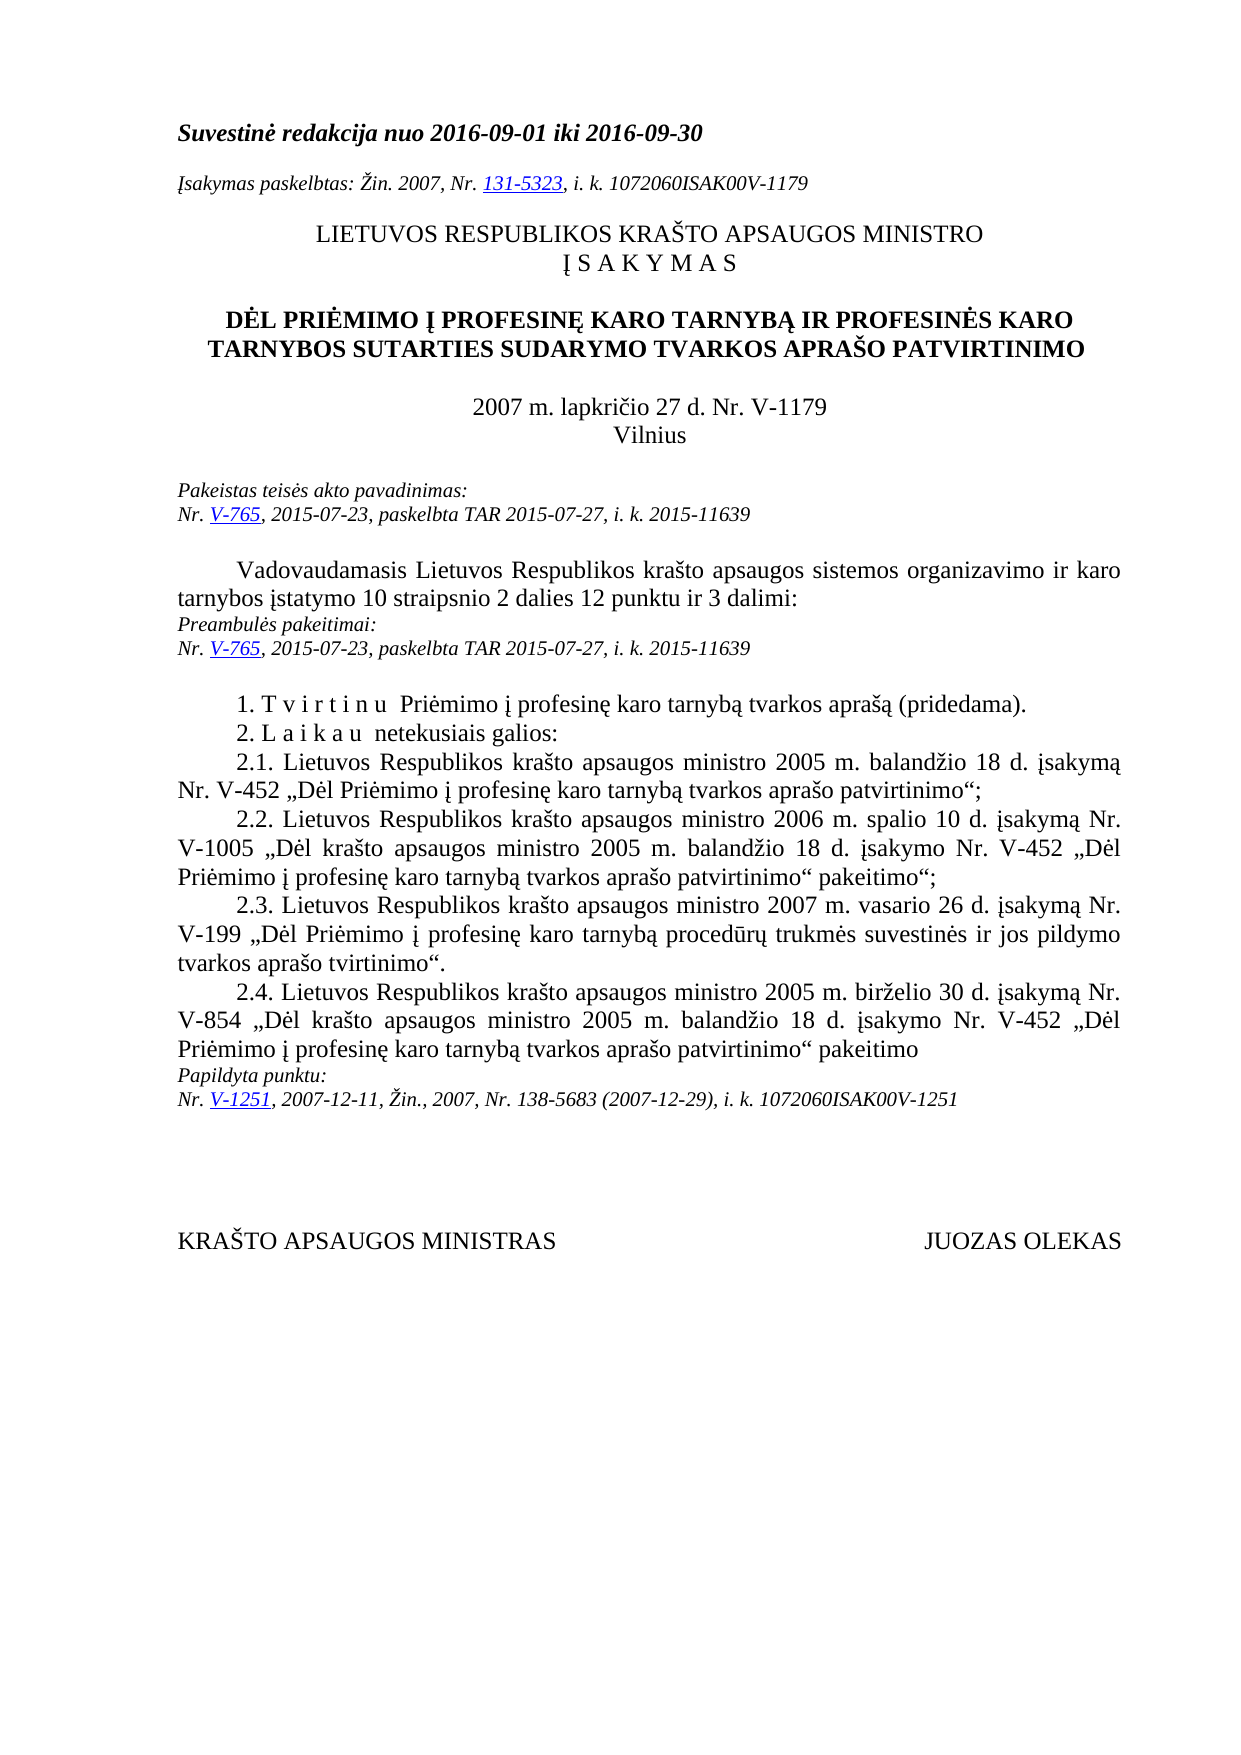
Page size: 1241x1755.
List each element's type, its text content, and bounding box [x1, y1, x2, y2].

text Nr. V-765, 2015-07-23, paskelbta TAR 2015-07-27, i. k. 2015-11639 [177, 636, 1122, 660]
text Preambulės pakeitimai: [177, 612, 1122, 636]
text Nr. V-1251, 2007-12-11, Žin., 2007, Nr. 138-5683 (2007-12-29), i. k. 1072060ISAK00V-1251 [177, 1087, 1122, 1111]
text 1. Tvirtinu Priėmimo į profesinę karo tarnybą tvarkos aprašą (pridedama). [177, 689, 1122, 718]
text 2. Laikau netekusiais galios: [177, 718, 1122, 747]
text ĮSAKYMAS [177, 248, 1122, 277]
text Vadovaudamasis Lietuvos Respublikos krašto apsaugos sistemos organizavimo ir karo tarnybos įstatymo 10 straipsnio 2 dalies 12 punktu ir 3 dalimi: [177, 555, 1122, 612]
text KRAŠTO APSAUGOS MINISTRAS JUOZAS OLEKAS [177, 1226, 1122, 1255]
text Suvestinė redakcija nuo 2016-09-01 iki 2016-09-30 [177, 118, 1122, 147]
text 2.4. Lietuvos Respublikos krašto apsaugos ministro 2005 m. birželio 30 d. įsakymą Nr. V-854 „Dėl krašto apsaugos ministro 2005 m. balandžio 18 d. įsakymo Nr. V-452 „Dėl Priėmimo į profesinę karo tarnybą tvarkos aprašo patvirtinimo“ pakeitimo [177, 977, 1122, 1063]
text Papildyta punktu: [177, 1063, 1122, 1087]
text Vilnius [177, 420, 1122, 449]
text Pakeistas teisės akto pavadinimas: [177, 478, 1122, 502]
text 2.3. Lietuvos Respublikos krašto apsaugos ministro 2007 m. vasario 26 d. įsakymą Nr. V-199 „Dėl Priėmimo į profesinę karo tarnybą procedūrų trukmės suvestinės ir jos pildymo tvarkos aprašo tvirtinimo“. [177, 890, 1122, 977]
text 2007 m. lapkričio 27 d. Nr. V-1179 [177, 392, 1122, 420]
text Nr. V-765, 2015-07-23, paskelbta TAR 2015-07-27, i. k. 2015-11639 [177, 502, 1122, 526]
text 2.1. Lietuvos Respublikos krašto apsaugos ministro 2005 m. balandžio 18 d. įsakymą Nr. V-452 „Dėl Priėmimo į profesinę karo tarnybą tvarkos aprašo patvirtinimo“; [177, 747, 1122, 804]
text 2.2. Lietuvos Respublikos krašto apsaugos ministro 2006 m. spalio 10 d. įsakymą Nr. V-1005 „Dėl krašto apsaugos ministro 2005 m. balandžio 18 d. įsakymo Nr. V-452 „Dėl Priėmimo į profesinę karo tarnybą tvarkos aprašo patvirtinimo“ pakeitimo“; [177, 804, 1122, 890]
text DĖL PRIĖMIMO Į PROFESINĘ KARO TARNYBĄ IR PROFESINĖS KARO TARNYBOS SUTARTIES SUDARYMO TVARKOS APRAŠO PATVIRTINIMO [177, 305, 1122, 363]
text LIETUVOS RESPUBLIKOS KRAŠTO APSAUGOS MINISTRO [177, 219, 1122, 248]
text Įsakymas paskelbtas: Žin. 2007, Nr. 131-5323, i. k. 1072060ISAK00V-1179 [177, 171, 1122, 195]
